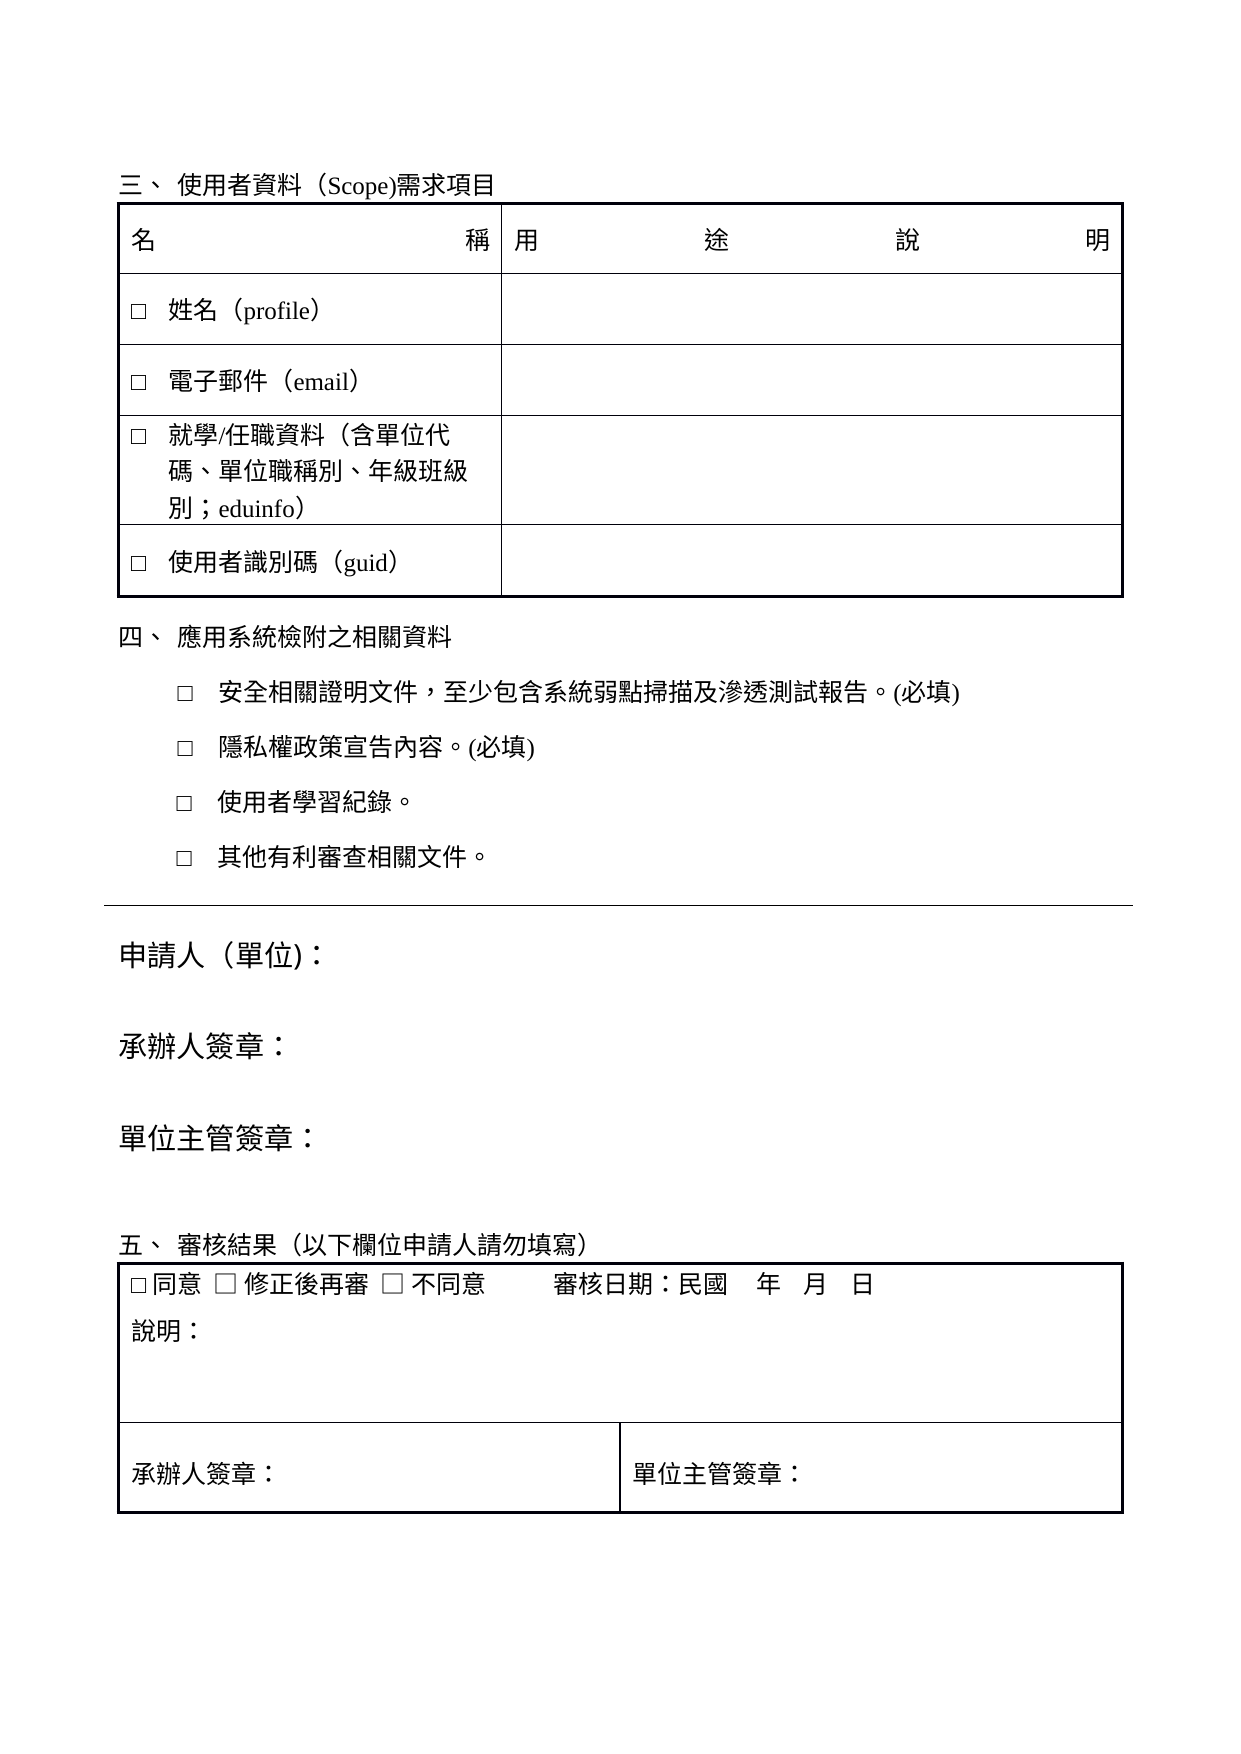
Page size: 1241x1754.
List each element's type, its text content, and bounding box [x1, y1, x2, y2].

table_cell 姓名（profile） [120, 274, 501, 344]
list 使用者資料（Scope)需求項目 [118, 166, 1122, 202]
table_cell [502, 416, 1121, 524]
table_cell 承辦人簽章： [120, 1423, 619, 1511]
text 申請人（單位)： [118, 921, 1122, 967]
table_cell [502, 525, 1121, 595]
text □ 使用者學習紀錄。 [176, 782, 1122, 818]
text 單位主管簽章： [118, 1104, 1122, 1150]
text 承辦人簽章： [118, 1012, 1122, 1058]
table_cell 使用者識別碼（guid） [120, 525, 501, 595]
table_header 名稱 [120, 205, 501, 273]
table_cell 單位主管簽章： [621, 1423, 1121, 1511]
table_header □ 同意 □ 修正後再審 □ 不同意 審核日期：民國 年 月 日 說明： [120, 1265, 1121, 1422]
table_cell [502, 274, 1121, 344]
text □ 隱私權政策宣告內容。(必填) [177, 727, 1122, 763]
table_cell [502, 345, 1121, 414]
text □ 其他有利審查相關文件。 [176, 837, 1122, 873]
list 應用系統檢附之相關資料 [118, 617, 1122, 653]
table_header 用途說明 [502, 205, 1121, 273]
text □ 安全相關證明文件，至少包含系統弱點掃描及滲透測試報告。(必填) [177, 672, 1122, 708]
table_cell 電子郵件（email） [120, 345, 501, 414]
list 審核結果（以下欄位申請人請勿填寫） [118, 1214, 1122, 1262]
table_cell 就學/任職資料（含單位代碼、單位職稱別、年級班級別；eduinfo） [120, 416, 501, 524]
